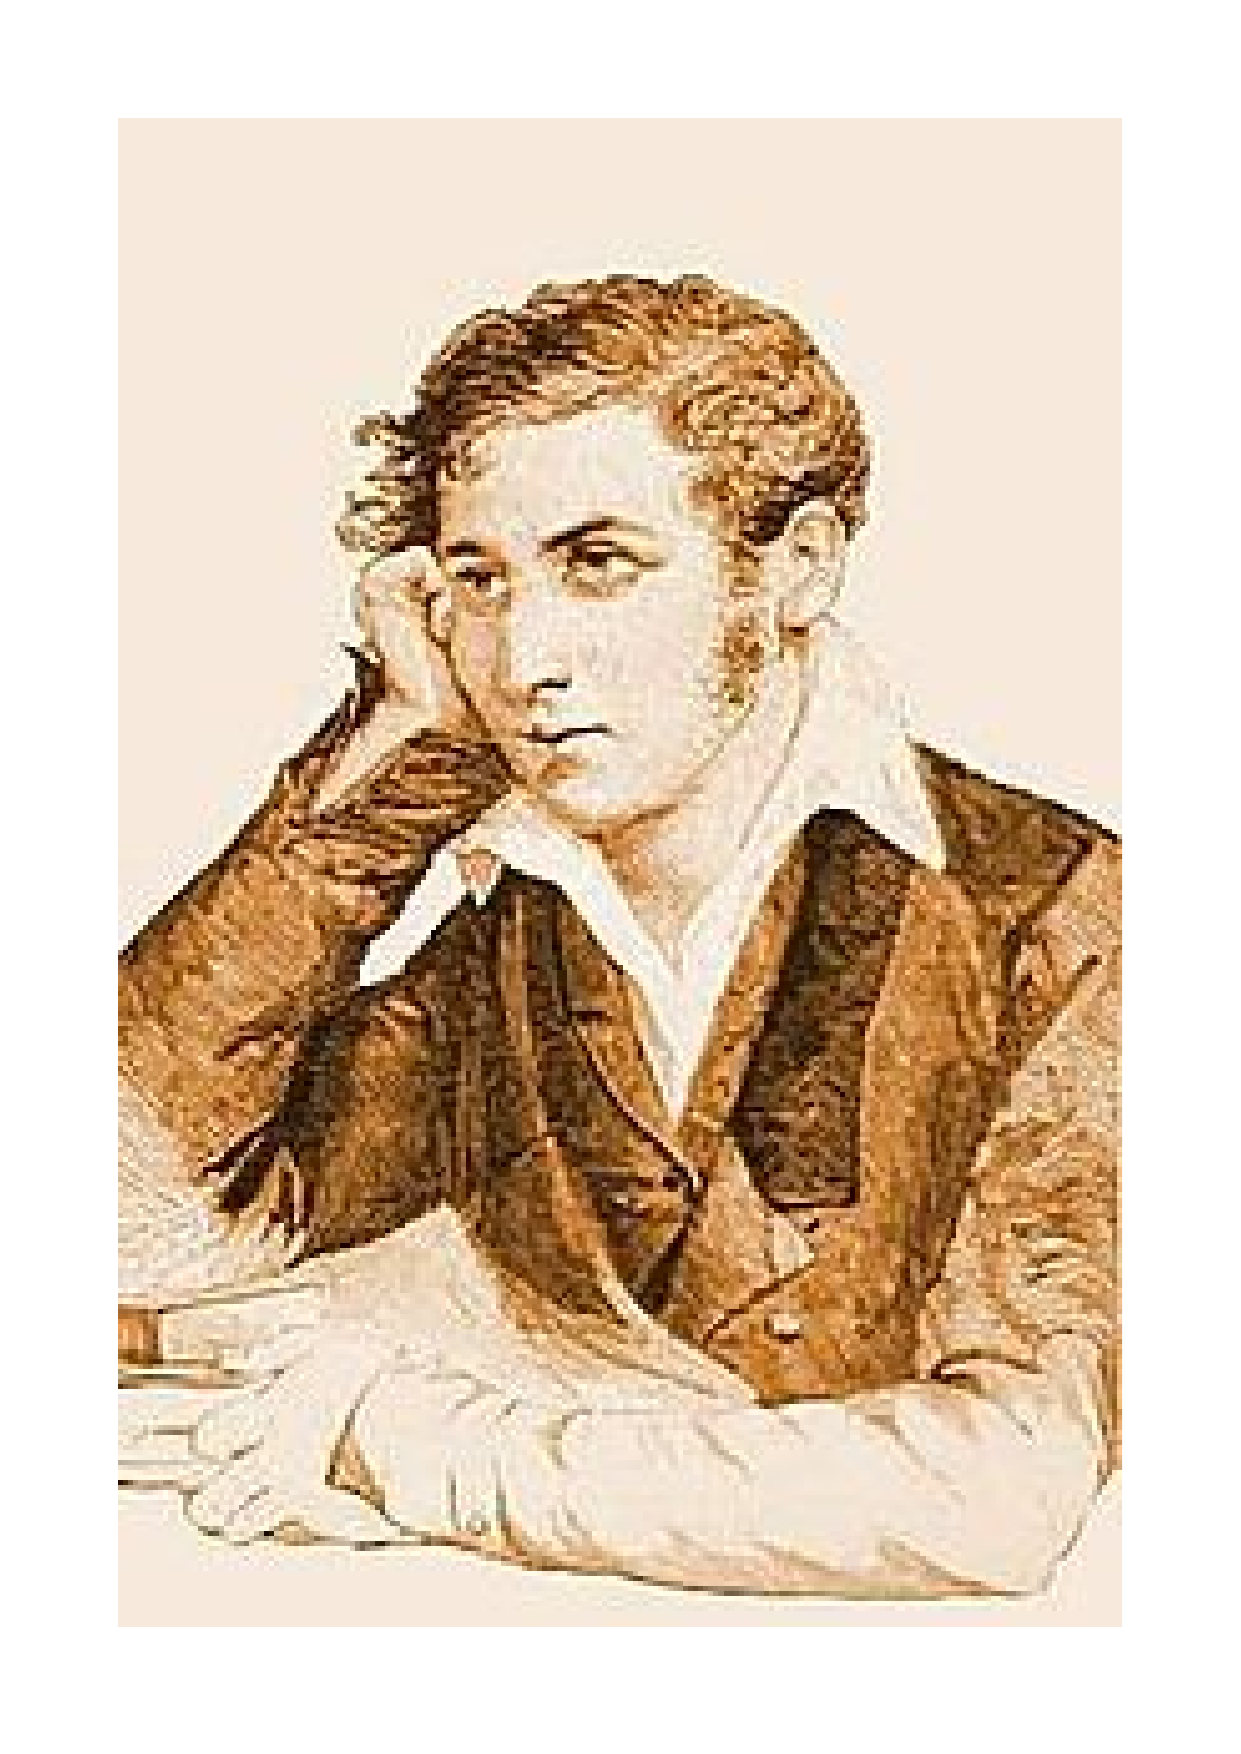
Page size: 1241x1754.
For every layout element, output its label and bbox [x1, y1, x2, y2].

picture [118, 118, 1123, 1627]
